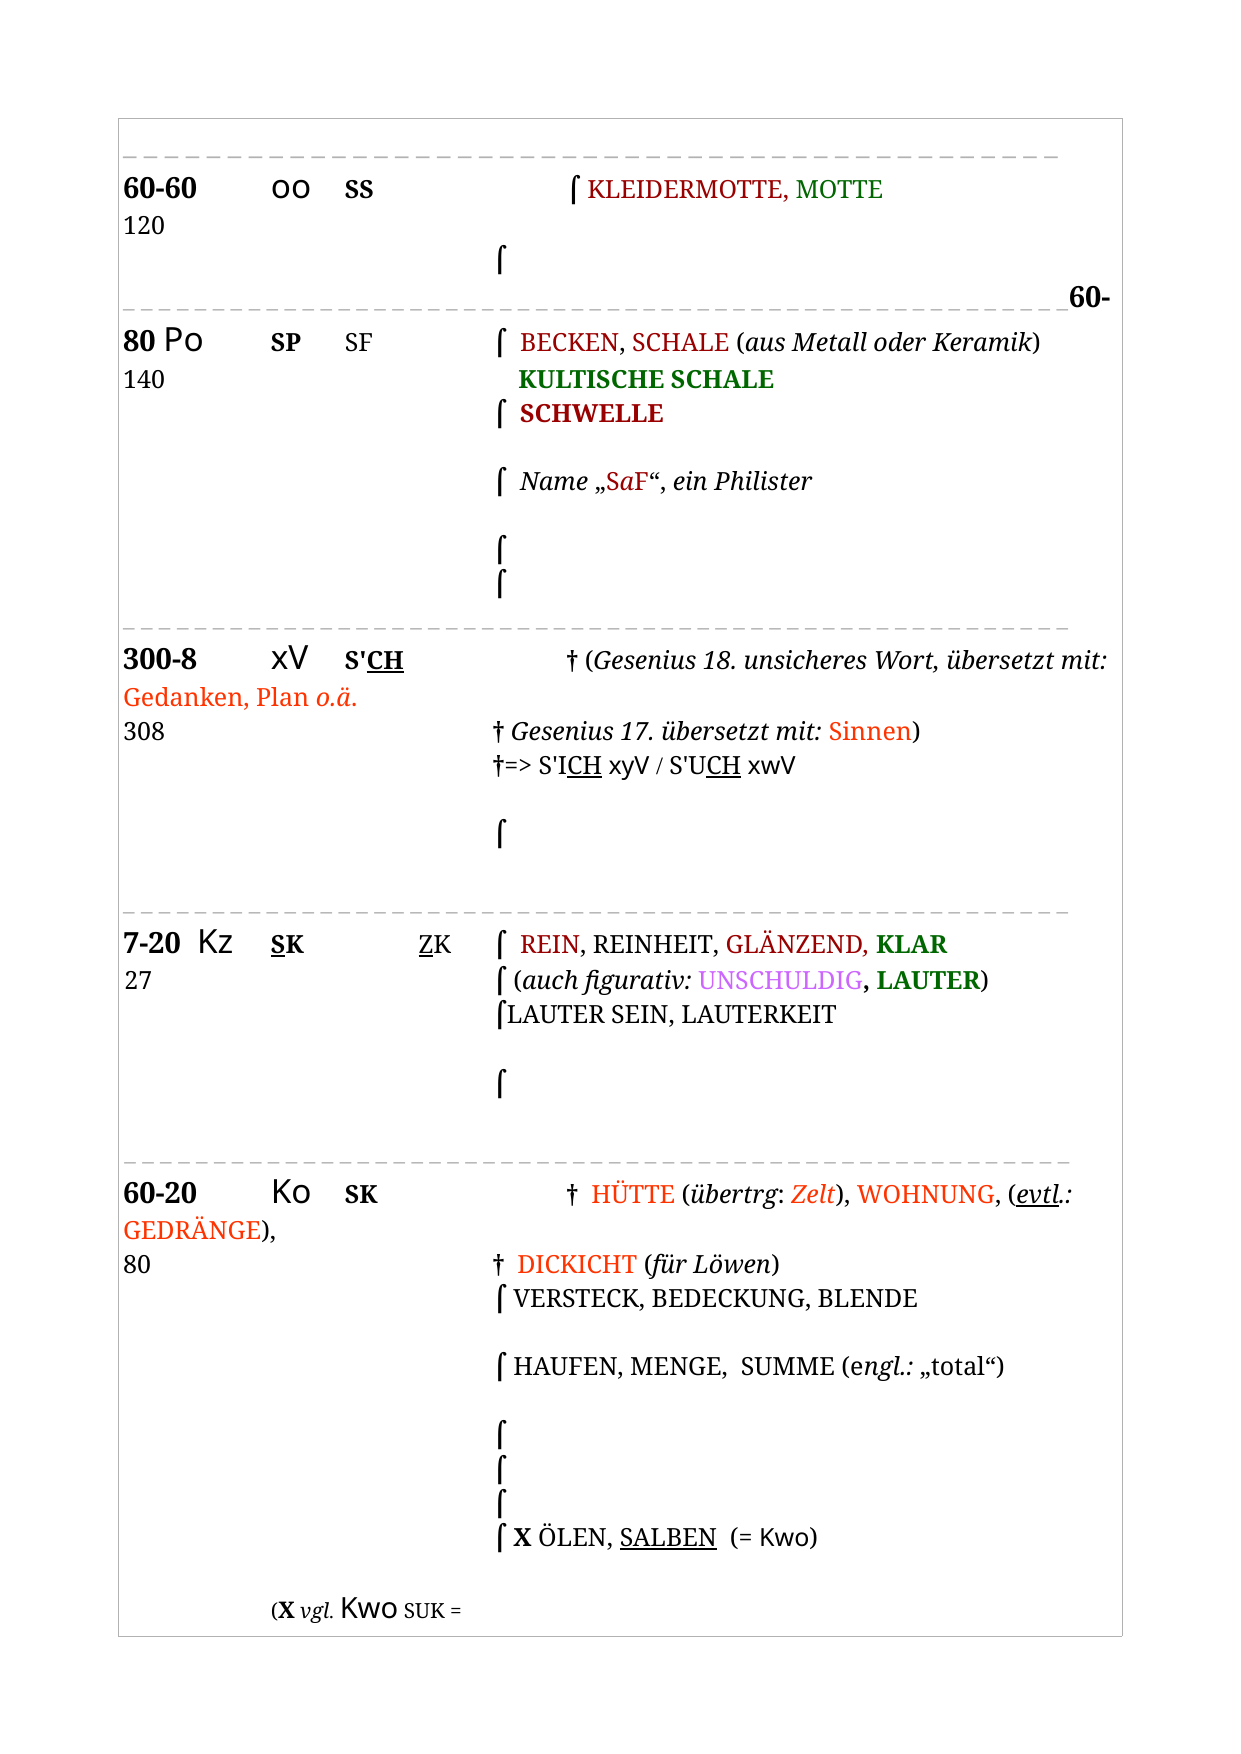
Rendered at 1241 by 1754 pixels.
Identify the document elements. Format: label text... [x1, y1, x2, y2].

text 140 KULTISCHE SCHALE [123, 361, 1117, 395]
text ⌠ [123, 242, 1117, 276]
text ⌠ X ÖLEN, SALBEN (= Kwo) [123, 1519, 1117, 1553]
text ⌠ [123, 815, 1117, 849]
text ⌠ [123, 1065, 1117, 1099]
text ⌠ [123, 1485, 1117, 1519]
text 120 [123, 208, 1117, 242]
text _ _ _ _ _ _ _ _ _ _ _ _ _ _ _ _ _ _ _ _ _ _ _ _ _ _ _ _ _ _ _ _ _ _ _ _ _ _ _ _ _ _ _ _ _ [123, 123, 1117, 163]
text _ _ _ _ _ _ _ _ _ _ _ _ _ _ _ _ _ _ _ _ _ _ _ _ _ _ _ _ _ _ _ _ _ _ _ _ _ _ _ _ _ _ _ _ _ _ _ _ _ _ _ _ _60-80 Po SP SF ⌠ BECKEN, SCHALE (aus Metall oder Keramik) [123, 276, 1117, 361]
text ⌠ [123, 1451, 1117, 1485]
text 308 † Gesenius 17. übersetzt mit: Sinnen) [123, 713, 1117, 747]
text ⌠ VERSTECK, BEDECKUNG, BLENDE [123, 1281, 1117, 1315]
text 60-60 oo SS ⌠ KLEIDERMOTTE, MOTTE [123, 163, 1117, 208]
text _ _ _ _ _ _ _ _ _ _ _ _ _ _ _ _ _ _ _ _ _ _ _ _ _ _ _ _ _ _ _ _ _ _ _ _ _ _ _ _ _ _ _ _ _ _ _ _ _ _ _ _ _ [123, 600, 1117, 634]
text _ _ _ _ _ _ _ _ _ _ _ _ _ _ _ _ _ _ _ _ _ _ _ _ _ _ _ _ _ _ _ _ _ _ _ _ _ _ _ _ _ _ _ _ _ _ _ _ _ _ _ _ _ 60-20 Ko SK † HÜTTE (übertrg: Zelt), WOHNUNG, (evtl.: GEDRÄNGE), [123, 1133, 1117, 1247]
text ⌠ [123, 532, 1117, 566]
text 27 ⌠ (auch figurativ: UNSCHULDIG, LAUTER) [123, 963, 1117, 997]
text 300-8 xV S'CH † (Gesenius 18. unsicheres Wort, übersetzt mit: Gedanken, Plan o.ä. [123, 634, 1117, 713]
text 7-20 Kz SK ZK ⌠ REIN, REINHEIT, GLÄNZEND, KLAR [123, 918, 1117, 963]
text †=> S'ICH xyV / S'UCH xwV [123, 747, 1117, 781]
text ⌠ [123, 566, 1117, 600]
text ⌠ SCHWELLE [123, 395, 1117, 429]
text ⌠ Name „SaF“, ein Philister [123, 463, 1117, 497]
text ⌠ HAUFEN, MENGE, SUMME (engl.: „total“) [123, 1349, 1117, 1383]
text 80 † DICKICHT (für Löwen) [123, 1247, 1117, 1281]
text _ _ _ _ _ _ _ _ _ _ _ _ _ _ _ _ _ _ _ _ _ _ _ _ _ _ _ _ _ _ _ _ _ _ _ _ _ _ _ _ _ _ _ _ _ _ _ _ _ _ _ _ _ [123, 883, 1117, 918]
text ⌠ [123, 1417, 1117, 1451]
text ⌠LAUTER SEIN, LAUTERKEIT [123, 997, 1117, 1031]
text (X vgl. Kwo SUK = [123, 1587, 1117, 1627]
